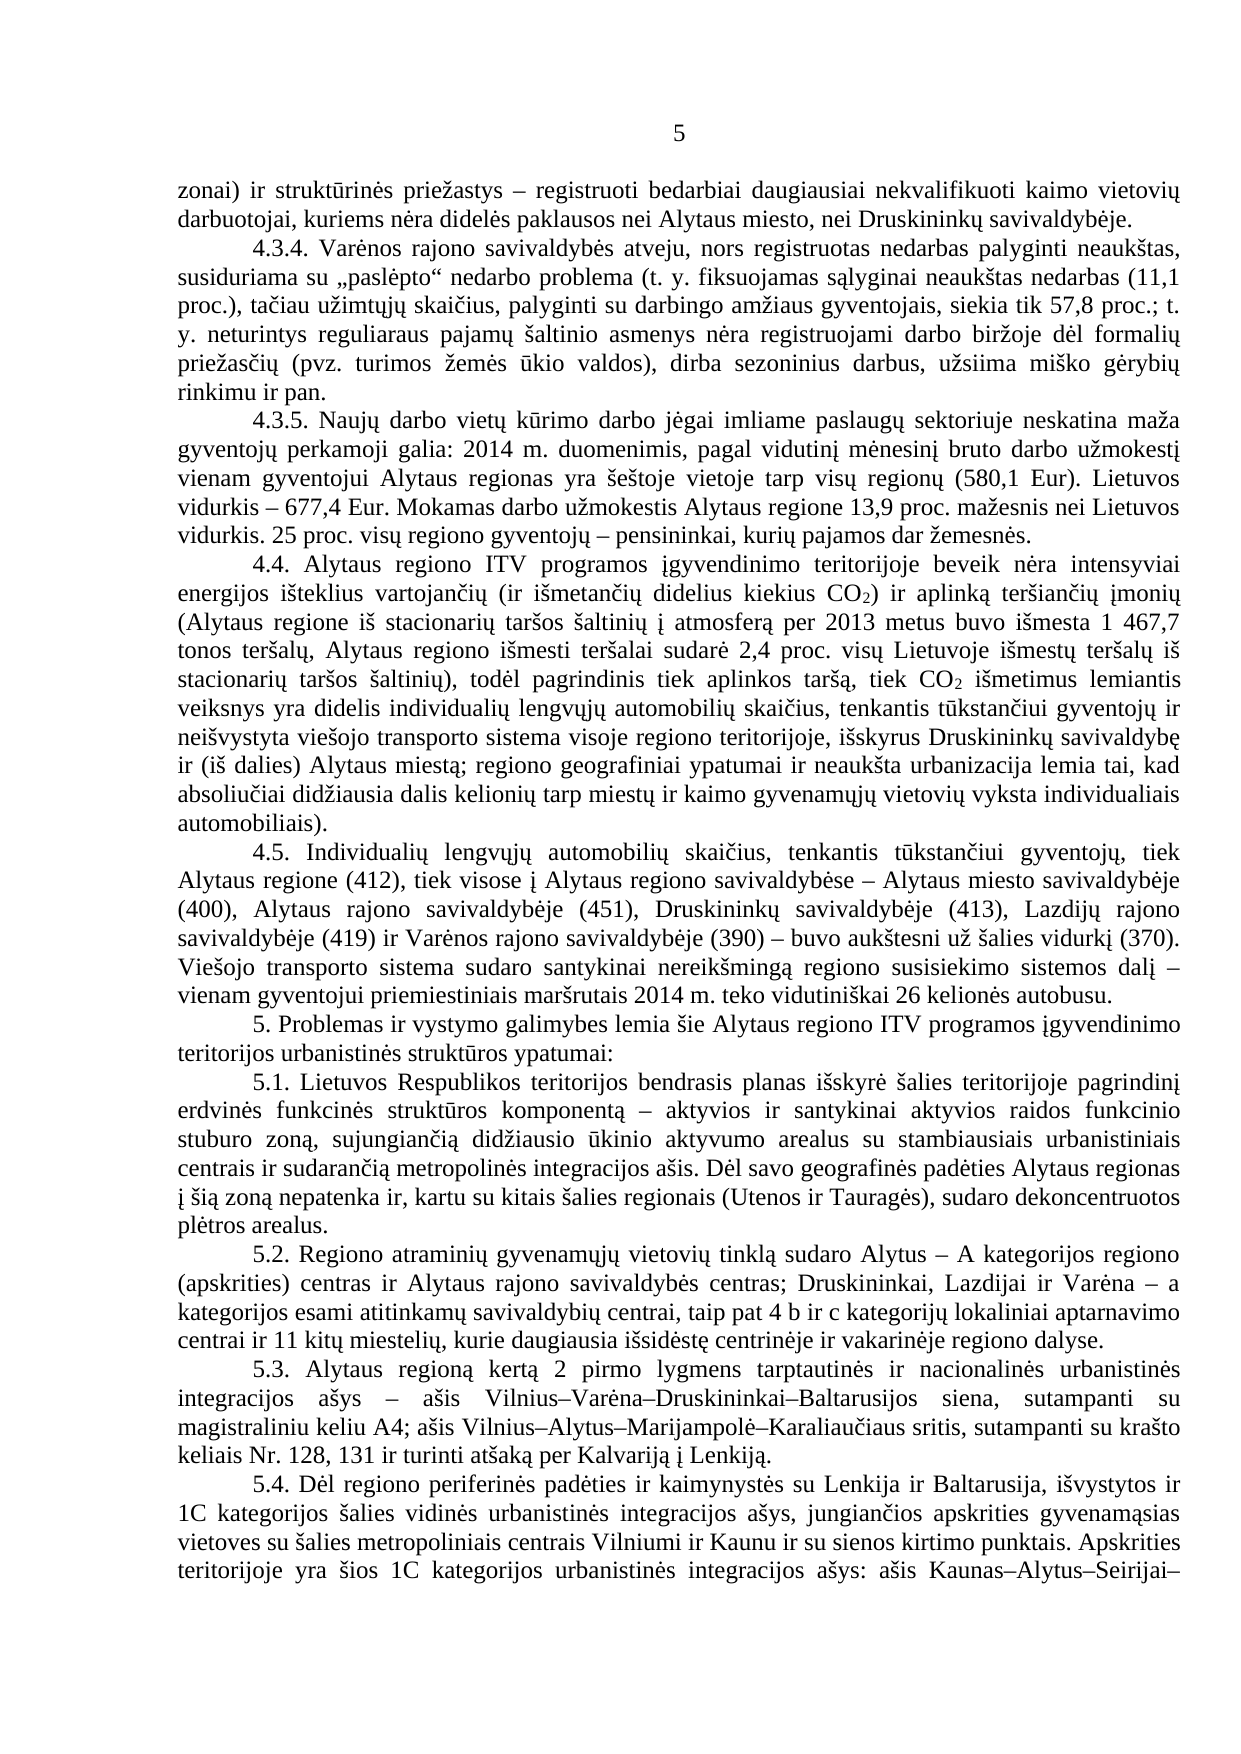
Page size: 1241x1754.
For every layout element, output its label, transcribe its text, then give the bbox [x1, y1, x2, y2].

text 5.1. Lietuvos Respublikos teritorijos bendrasis planas išskyrė šalies teritorijoje pagrindinį erdvinės funkcinės struktūros komponentą – aktyvios ir santykinai aktyvios raidos funkcinio stuburo zoną, sujungiančią didžiausio ūkinio aktyvumo arealus su stambiausiais urbanistiniais centrais ir sudarančią metropolinės integracijos ašis. Dėl savo geografinės padėties Alytaus regionas į šią zoną nepatenka ir, kartu su kitais šalies regionais (Utenos ir Tauragės), sudaro dekoncentruotos plėtros arealus. [177, 1067, 1181, 1239]
text 4.4. Alytaus regiono ITV programos įgyvendinimo teritorijoje beveik nėra intensyviai energijos išteklius vartojančių (ir išmetančių didelius kiekius CO2) ir aplinką teršiančių įmonių (Alytaus regione iš stacionarių taršos šaltinių į atmosferą per 2013 metus buvo išmesta 1 467,7 tonos teršalų, Alytaus regiono išmesti teršalai sudarė 2,4 proc. visų Lietuvoje išmestų teršalų iš stacionarių taršos šaltinių), todėl pagrindinis tiek aplinkos taršą, tiek CO2 išmetimus lemiantis veiksnys yra didelis individualių lengvųjų automobilių skaičius, tenkantis tūkstančiui gyventojų ir neišvystyta viešojo transporto sistema visoje regiono teritorijoje, išskyrus Druskininkų savivaldybę ir (iš dalies) Alytaus miestą; regiono geografiniai ypatumai ir neaukšta urbanizacija lemia tai, kad absoliučiai didžiausia dalis kelionių tarp miestų ir kaimo gyvenamųjų vietovių vyksta individualiais automobiliais). [177, 549, 1181, 837]
text 4.3.5. Naujų darbo vietų kūrimo darbo jėgai imliame paslaugų sektoriuje neskatina maža gyventojų perkamoji galia: 2014 m. duomenimis, pagal vidutinį mėnesinį bruto darbo užmokestį vienam gyventojui Alytaus regionas yra šeštoje vietoje tarp visų regionų (580,1 Eur). Lietuvos vidurkis – 677,4 Eur. Mokamas darbo užmokestis Alytaus regione 13,9 proc. mažesnis nei Lietuvos vidurkis. 25 proc. visų regiono gyventojų – pensininkai, kurių pajamos dar žemesnės. [177, 406, 1181, 549]
text 5.4. Dėl regiono periferinės padėties ir kaimynystės su Lenkija ir Baltarusija, išvystytos ir 1C kategorijos šalies vidinės urbanistinės integracijos ašys, jungiančios apskrities gyvenamąsias vietoves su šalies metropoliniais centrais Vilniumi ir Kaunu ir su sienos kirtimo punktais. Apskrities teritorijoje yra šios 1C kategorijos urbanistinės integracijos ašys: ašis Kaunas–Alytus–Seirijai– [177, 1469, 1181, 1584]
text 5. Problemas ir vystymo galimybes lemia šie Alytaus regiono ITV programos įgyvendinimo teritorijos urbanistinės struktūros ypatumai: [177, 1009, 1181, 1067]
text zonai) ir struktūrinės priežastys – registruoti bedarbiai daugiausiai nekvalifikuoti kaimo vietovių darbuotojai, kuriems nėra didelės paklausos nei Alytaus miesto, nei Druskininkų savivaldybėje. [177, 176, 1181, 233]
text 5.3. Alytaus regioną kertą 2 pirmo lygmens tarptautinės ir nacionalinės urbanistinės integracijos ašys – ašis Vilnius–Varėna–Druskininkai–Baltarusijos siena, sutampanti su magistraliniu keliu A4; ašis Vilnius–Alytus–Marijampolė–Karaliaučiaus sritis, sutampanti su krašto keliais Nr. 128, 131 ir turinti atšaką per Kalvariją į Lenkiją. [177, 1354, 1181, 1469]
text 5.2. Regiono atraminių gyvenamųjų vietovių tinklą sudaro Alytus – A kategorijos regiono (apskrities) centras ir Alytaus rajono savivaldybės centras; Druskininkai, Lazdijai ir Varėna – a kategorijos esami atitinkamų savivaldybių centrai, taip pat 4 b ir c kategorijų lokaliniai aptarnavimo centrai ir 11 kitų miestelių, kurie daugiausia išsidėstę centrinėje ir vakarinėje regiono dalyse. [177, 1239, 1181, 1354]
text 4.5. Individualių lengvųjų automobilių skaičius, tenkantis tūkstančiui gyventojų, tiek Alytaus regione (412), tiek visose į Alytaus regiono savivaldybėse – Alytaus miesto savivaldybėje (400), Alytaus rajono savivaldybėje (451), Druskininkų savivaldybėje (413), Lazdijų rajono savivaldybėje (419) ir Varėnos rajono savivaldybėje (390) – buvo aukštesni už šalies vidurkį (370). Viešojo transporto sistema sudaro santykinai nereikšmingą regiono susisiekimo sistemos dalį – vienam gyventojui priemiestiniais maršrutais 2014 m. teko vidutiniškai 26 kelionės autobusu. [177, 837, 1181, 1009]
text 4.3.4. Varėnos rajono savivaldybės atveju, nors registruotas nedarbas palyginti neaukštas, susiduriama su „paslėpto“ nedarbo problema (t. y. fiksuojamas sąlyginai neaukštas nedarbas (11,1 proc.), tačiau užimtųjų skaičius, palyginti su darbingo amžiaus gyventojais, siekia tik 57,8 proc.; t. y. neturintys reguliaraus pajamų šaltinio asmenys nėra registruojami darbo biržoje dėl formalių priežasčių (pvz. turimos žemės ūkio valdos), dirba sezoninius darbus, užsiima miško gėrybių rinkimu ir pan. [177, 233, 1181, 406]
